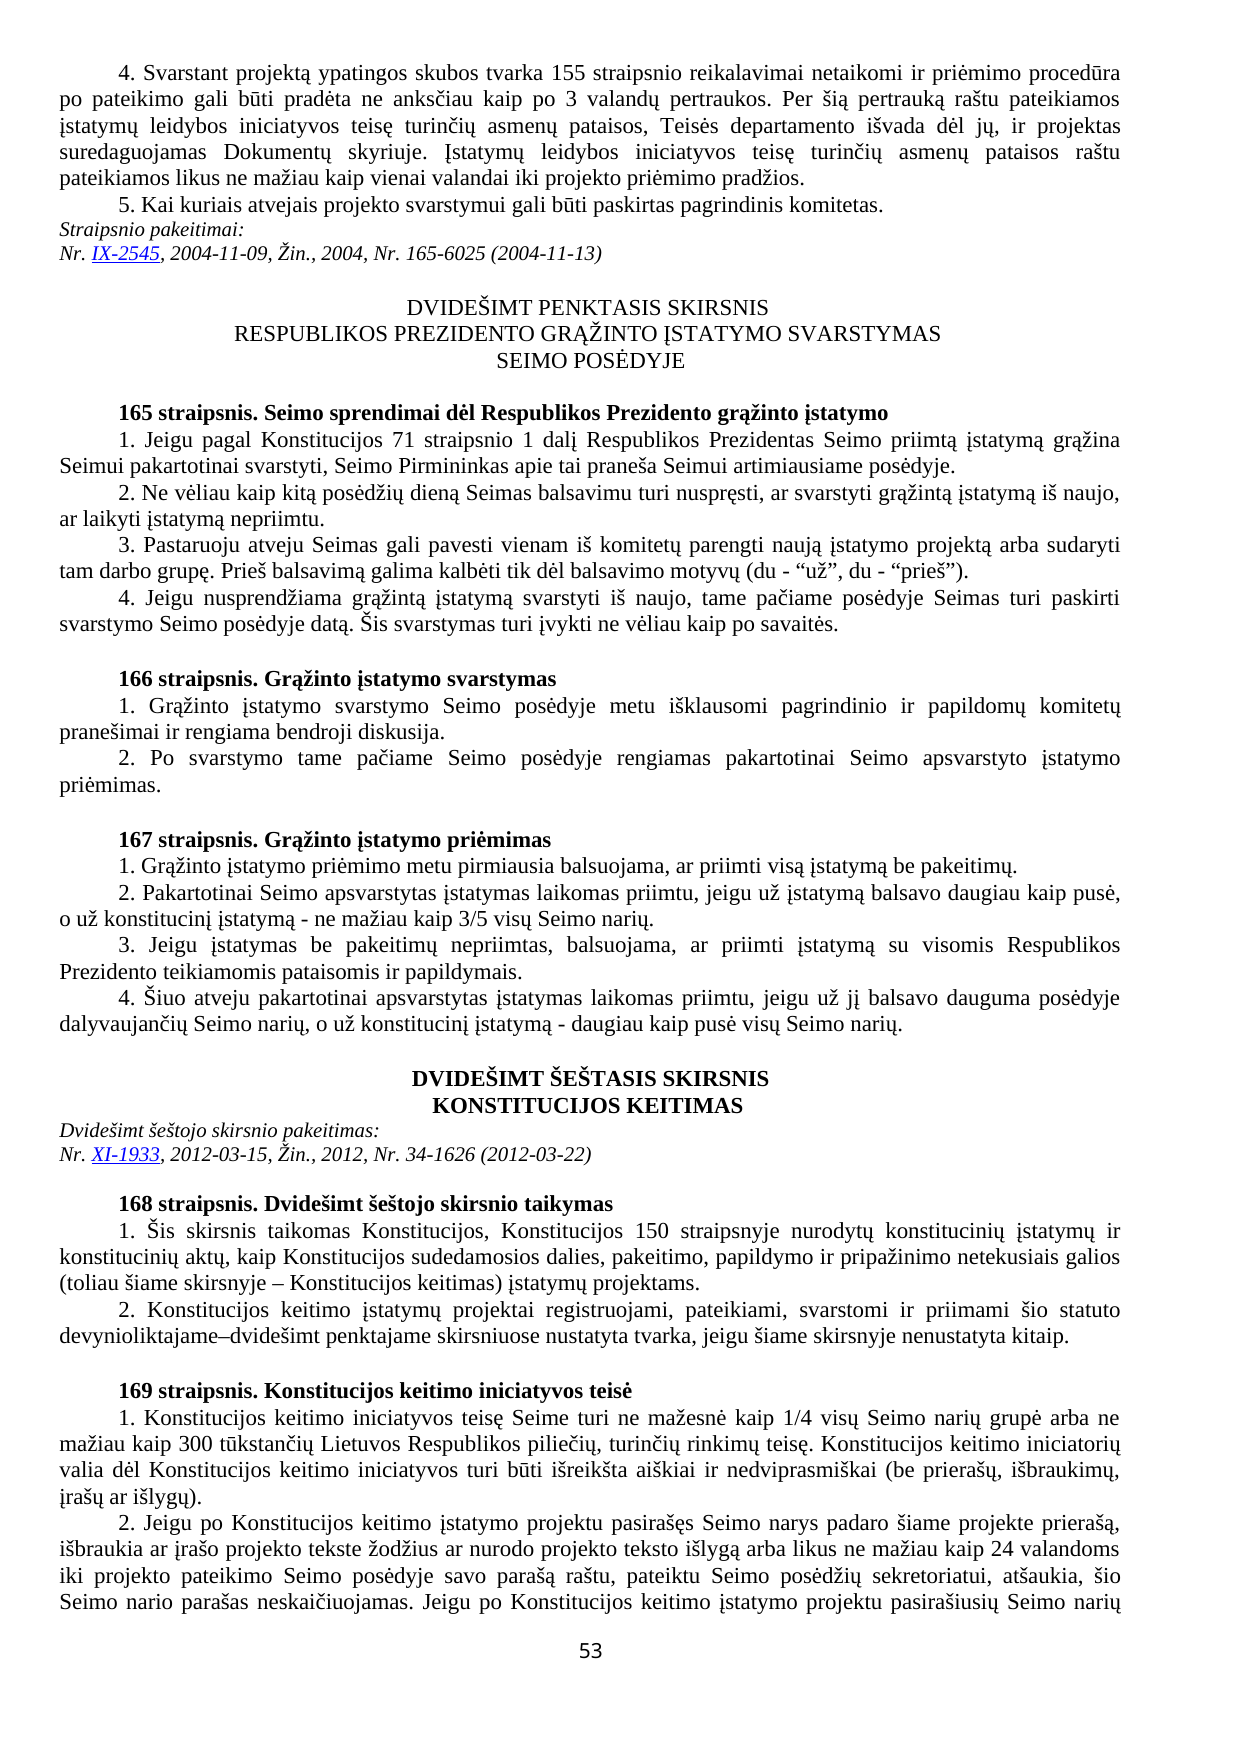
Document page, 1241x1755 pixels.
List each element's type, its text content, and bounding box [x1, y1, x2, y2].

text 3. Pastaruoju atveju Seimas gali pavesti vienam iš komitetų parengti naują įstatymo projektą arba sudaryti tam darbo grupę. Prieš balsavimą galima kalbėti tik dėl balsavimo motyvų (du - “už”, du - “prieš”). [59, 531, 1122, 584]
text 166 straipsnis. Grąžinto įstatymo svarstymas [59, 665, 1122, 692]
text 1. Grąžinto įstatymo svarstymo Seimo posėdyje metu išklausomi pagrindinio ir papildomų komitetų pranešimai ir rengiama bendroji diskusija. [59, 692, 1122, 744]
text 1. Jeigu pagal Konstitucijos 71 straipsnio 1 dalį Respublikos Prezidentas Seimo priimtą įstatymą grąžina Seimui pakartotinai svarstyti, Seimo Pirmininkas apie tai praneša Seimui artimiausiame posėdyje. [59, 426, 1122, 478]
text 165 straipsnis. Seimo sprendimai dėl Respublikos Prezidento grąžinto įstatymo [59, 399, 1122, 426]
text 168 straipsnis. Dvidešimt šeštojo skirsnio taikymas [59, 1190, 1122, 1217]
text 2. Pakartotinai Seimo apsvarstytas įstatymas laikomas priimtu, jeigu už įstatymą balsavo daugiau kaip pusė, o už konstitucinį įstatymą - ne mažiau kaip 3/5 visų Seimo narių. [59, 879, 1122, 931]
text KONSTITUCIJOS KEITIMAS [59, 1092, 1122, 1118]
text 2. Konstitucijos keitimo įstatymų projektai registruojami, pateikiami, svarstomi ir priimami šio statuto devynioliktajame–dvidešimt penktajame skirsniuose nustatyta tvarka, jeigu šiame skirsnyje nenustatyta kitaip. [59, 1296, 1122, 1348]
text RESPUBLIKOS PREZIDENTO GRĄŽINTO ĮSTATYMO SVARSTYMAS [59, 320, 1122, 347]
text Nr. XI-1933, 2012-03-15, Žin., 2012, Nr. 34-1626 (2012-03-22) [59, 1142, 1122, 1166]
text Dvidešimt šeštojo skirsnio pakeitimas: [59, 1118, 1122, 1142]
text Nr. IX-2545, 2004-11-09, Žin., 2004, Nr. 165-6025 (2004-11-13) [59, 241, 1122, 265]
text 4. Svarstant projektą ypatingos skubos tvarka 155 straipsnio reikalavimai netaikomi ir priėmimo procedūra po pateikimo gali būti pradėta ne anksčiau kaip po 3 valandų pertraukos. Per šią pertrauką raštu pateikiamos įstatymų leidybos iniciatyvos teisę turinčių asmenų pataisos, Teisės departamento išvada dėl jų, ir projektas suredaguojamas Dokumentų skyriuje. Įstatymų leidybos iniciatyvos teisę turinčių asmenų pataisos raštu pateikiamos likus ne mažiau kaip vienai valandai iki projekto priėmimo pradžios. [59, 59, 1122, 191]
text 1. Grąžinto įstatymo priėmimo metu pirmiausia balsuojama, ar priimti visą įstatymą be pakeitimų. [59, 852, 1122, 879]
text 1. Šis skirsnis taikomas Konstitucijos, Konstitucijos 150 straipsnyje nurodytų konstitucinių įstatymų ir konstitucinių aktų, kaip Konstitucijos sudedamosios dalies, pakeitimo, papildymo ir pripažinimo netekusiais galios (toliau šiame skirsnyje – Konstitucijos keitimas) įstatymų projektams. [59, 1217, 1122, 1296]
text Straipsnio pakeitimai: [59, 217, 1122, 241]
text DVIDEŠIMT ŠEŠTASIS SKIRSNIS [59, 1066, 1122, 1092]
text 4. Šiuo atveju pakartotinai apsvarstytas įstatymas laikomas priimtu, jeigu už jį balsavo dauguma posėdyje dalyvaujančių Seimo narių, o už konstitucinį įstatymą - daugiau kaip pusė visų Seimo narių. [59, 984, 1122, 1037]
text 2. Ne vėliau kaip kitą posėdžių dieną Seimas balsavimu turi nuspręsti, ar svarstyti grąžintą įstatymą iš naujo, ar laikyti įstatymą nepriimtu. [59, 478, 1122, 531]
text 2. Jeigu po Konstitucijos keitimo įstatymo projektu pasirašęs Seimo narys padaro šiame projekte prierašą, išbraukia ar įrašo projekto tekste žodžius ar nurodo projekto teksto išlygą arba likus ne mažiau kaip 24 valandoms iki projekto pateikimo Seimo posėdyje savo parašą raštu, pateiktu Seimo posėdžių sekretoriatui, atšaukia, šio Seimo nario parašas neskaičiuojamas. Jeigu po Konstitucijos keitimo įstatymo projektu pasirašiusių Seimo narių [59, 1509, 1122, 1614]
text DVIDEŠIMT PENKTASIS SKIRSNIS [59, 294, 1122, 320]
text 4. Jeigu nusprendžiama grąžintą įstatymą svarstyti iš naujo, tame pačiame posėdyje Seimas turi paskirti svarstymo Seimo posėdyje datą. Šis svarstymas turi įvykti ne vėliau kaip po savaitės. [59, 584, 1122, 637]
text 1. Konstitucijos keitimo iniciatyvos teisę Seime turi ne mažesnė kaip 1/4 visų Seimo narių grupė arba ne mažiau kaip 300 tūkstančių Lietuvos Respublikos piliečių, turinčių rinkimų teisę. Konstitucijos keitimo iniciatorių valia dėl Konstitucijos keitimo iniciatyvos turi būti išreikšta aiškiai ir nedviprasmiškai (be prierašų, išbraukimų, įrašų ar išlygų). [59, 1404, 1122, 1509]
text 169 straipsnis. Konstitucijos keitimo iniciatyvos teisė [59, 1377, 1122, 1404]
text 3. Jeigu įstatymas be pakeitimų nepriimtas, balsuojama, ar priimti įstatymą su visomis Respublikos Prezidento teikiamomis pataisomis ir papildymais. [59, 931, 1122, 984]
text 5. Kai kuriais atvejais projekto svarstymui gali būti paskirtas pagrindinis komitetas. [59, 191, 1122, 217]
text SEIMO POSĖDYJE [59, 347, 1122, 373]
text 167 straipsnis. Grąžinto įstatymo priėmimas [59, 826, 1122, 852]
text 2. Po svarstymo tame pačiame Seimo posėdyje rengiamas pakartotinai Seimo apsvarstyto įstatymo priėmimas. [59, 744, 1122, 797]
